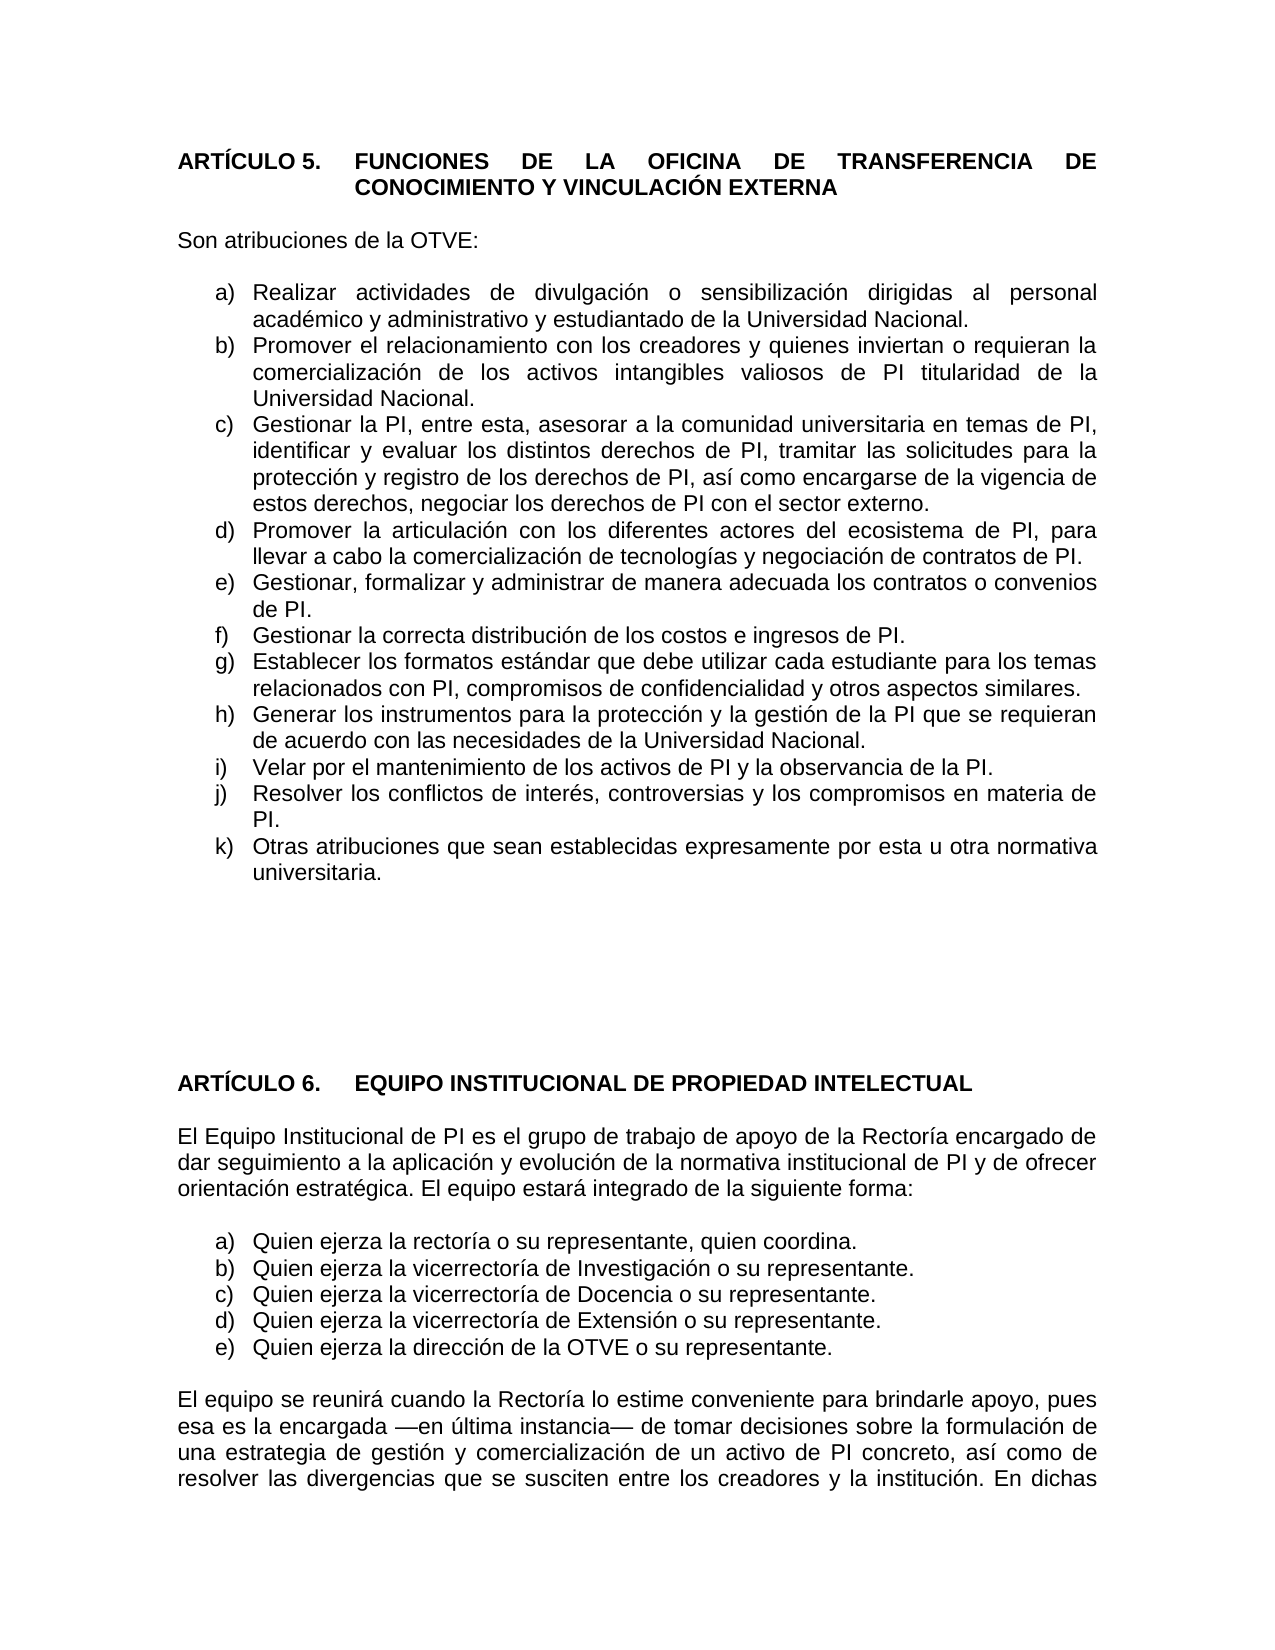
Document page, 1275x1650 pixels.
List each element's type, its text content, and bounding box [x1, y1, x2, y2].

list Quien ejerza la rectoría o su representante, quien coordina. [215, 1228, 1098, 1254]
list Gestionar la correcta distribución de los costos e ingresos de PI. [215, 622, 1098, 648]
text Son atribuciones de la OTVE: [177, 227, 1098, 253]
list Otras atribuciones que sean establecidas expresamente por esta u otra normativa universitaria. [215, 833, 1098, 886]
list Promover la articulación con los diferentes actores del ecosistema de PI, para llevar a cabo la comercialización de tecnologías y negociación de contratos de PI. [215, 517, 1098, 569]
text ARTÍCULO 6. EQUIPO INSTITUCIONAL DE PROPIEDAD INTELECTUAL [177, 1070, 1098, 1096]
list Generar los instrumentos para la protección y la gestión de la PI que se requieran de acuerdo con las necesidades de la Universidad Nacional. [215, 701, 1098, 754]
text El Equipo Institucional de PI es el grupo de trabajo de apoyo de la Rectoría encargado de dar seguimiento a la aplicación y evolución de la normativa institucional de PI y de ofrecer orientación estratégica. El equipo estará integrado de la siguiente forma: [177, 1123, 1098, 1202]
list Quien ejerza la vicerrectoría de Investigación o su representante. [215, 1254, 1098, 1281]
list Promover el relacionamiento con los creadores y quienes inviertan o requieran la comercialización de los activos intangibles valiosos de PI titularidad de la Universidad Nacional. [215, 332, 1098, 411]
list Gestionar la PI, entre esta, asesorar a la comunidad universitaria en temas de PI, identificar y evaluar los distintos derechos de PI, tramitar las solicitudes para la protección y registro de los derechos de PI, así como encargarse de la vigencia de estos derechos, negociar los derechos de PI con el sector externo. [215, 411, 1098, 517]
list Quien ejerza la vicerrectoría de Extensión o su representante. [215, 1307, 1098, 1333]
list Velar por el mantenimiento de los activos de PI y la observancia de la PI. [215, 754, 1098, 780]
text ARTÍCULO 5. FUNCIONES DE LA OFICINA DE TRANSFERENCIA DE CONOCIMIENTO Y VINCULACIÓN EXTERNA [177, 148, 1098, 200]
list Realizar actividades de divulgación o sensibilización dirigidas al personal académico y administrativo y estudiantado de la Universidad Nacional. [215, 279, 1098, 332]
text El equipo se reunirá cuando la Rectoría lo estime conveniente para brindarle apoyo, pues esa es la encargada —en última instancia— de tomar decisiones sobre la formulación de una estrategia de gestión y comercialización de un activo de PI concreto, así como de resolver las divergencias que se susciten entre los creadores y la institución. En dichas [177, 1386, 1098, 1492]
list Resolver los conflictos de interés, controversias y los compromisos en materia de PI. [215, 780, 1098, 833]
list Quien ejerza la vicerrectoría de Docencia o su representante. [215, 1281, 1098, 1307]
list Establecer los formatos estándar que debe utilizar cada estudiante para los temas relacionados con PI, compromisos de confidencialidad y otros aspectos similares. [215, 648, 1098, 701]
list Gestionar, formalizar y administrar de manera adecuada los contratos o convenios de PI. [215, 569, 1098, 622]
list Quien ejerza la dirección de la OTVE o su representante. [215, 1333, 1098, 1360]
